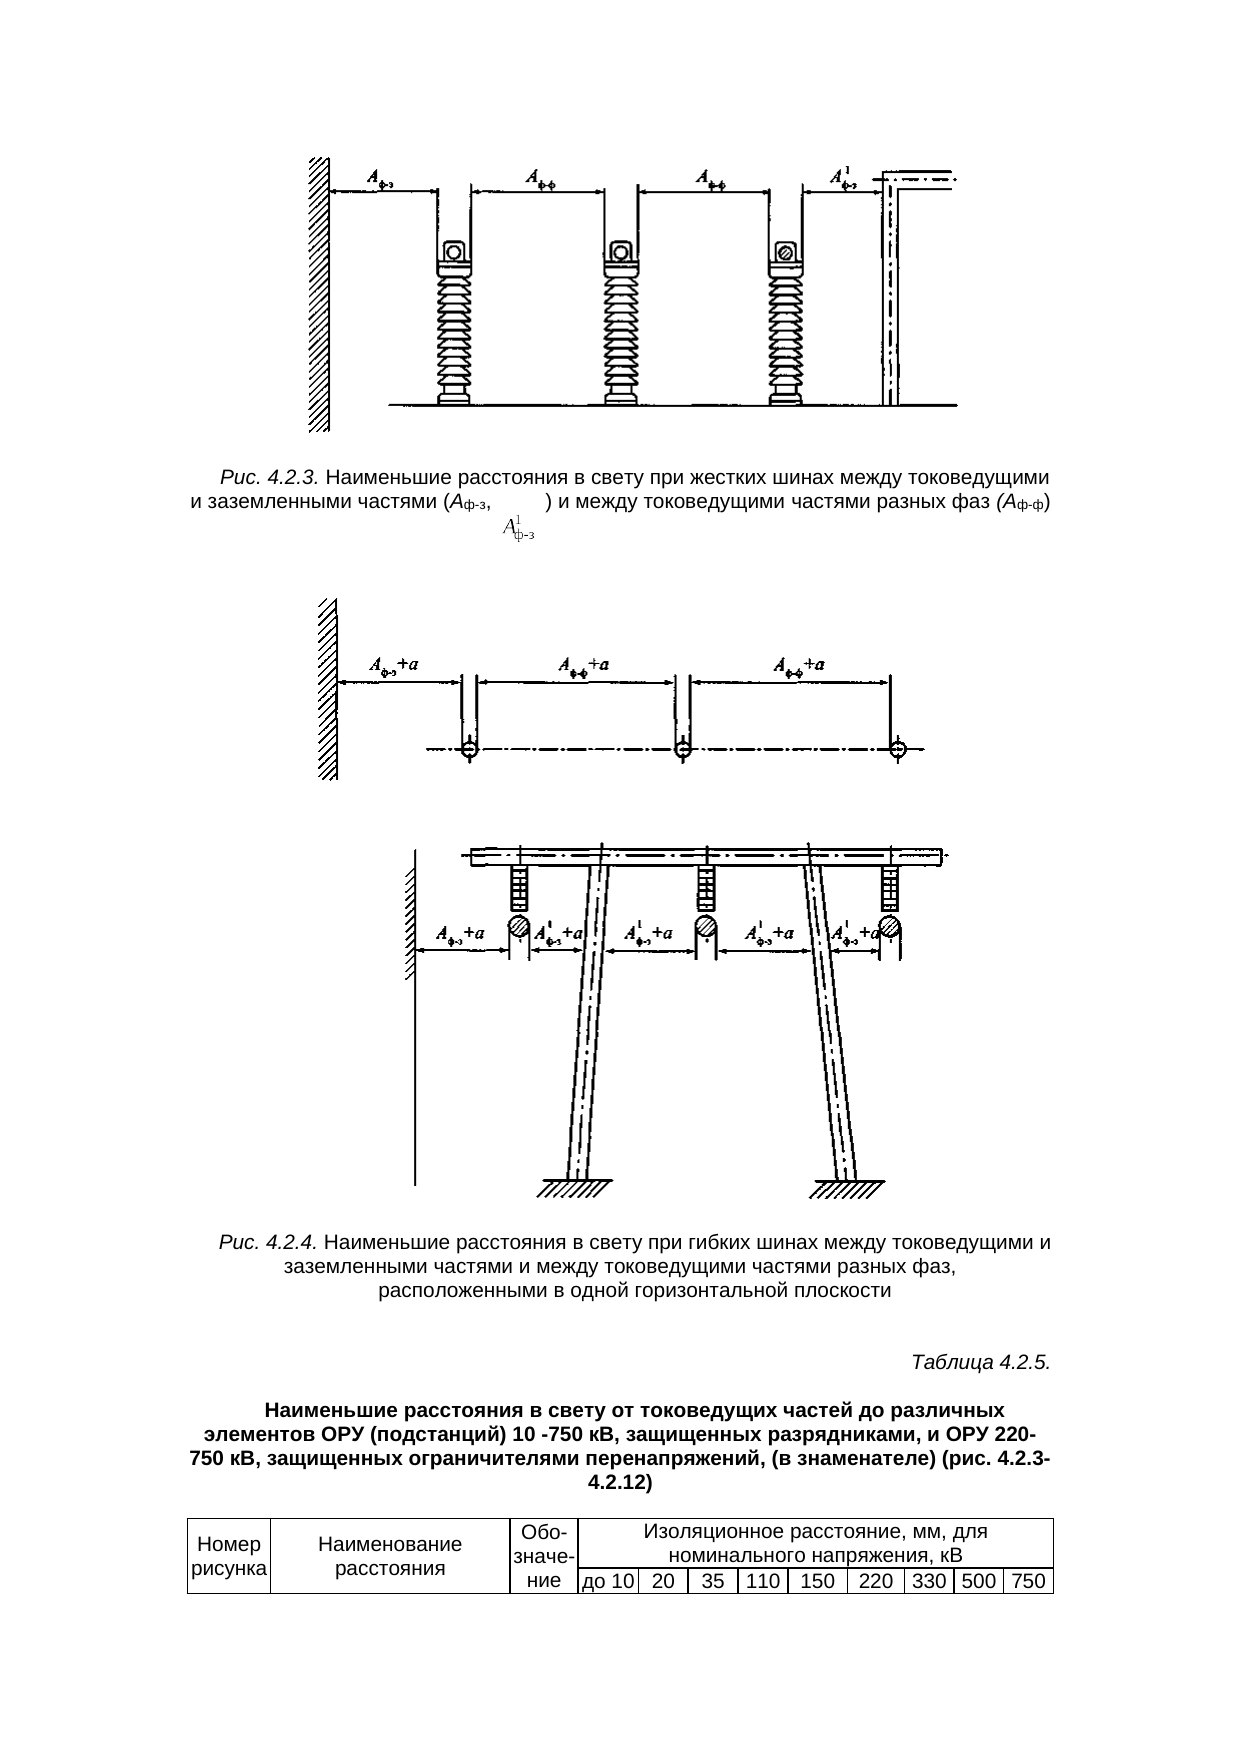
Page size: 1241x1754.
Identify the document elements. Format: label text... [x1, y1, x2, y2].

text расположенными в одной горизонтальной плоскости [187, 1278, 1053, 1302]
text Таблица 4.2.5. [187, 1350, 1053, 1374]
table_header Изоляционное расстояние, мм, для номинального напряжения, кВ [579, 1519, 1053, 1567]
table_cell 150 [789, 1569, 847, 1592]
table_cell 750 [1004, 1569, 1053, 1592]
table_cell 220 [848, 1569, 904, 1592]
table_cell 330 [905, 1569, 953, 1592]
table_cell 500 [955, 1569, 1003, 1592]
table_cell 35 [689, 1569, 737, 1592]
table_cell 110 [739, 1569, 787, 1592]
table_header Обо-значе-ние [511, 1519, 577, 1592]
table_header Номер рисунка [188, 1519, 270, 1592]
text Рис. 4.2.3. Наименьшие расстояния в свету при жестких шинах между токоведущими и заземленными частями (Aф-з, ) и между токоведущими частями разных фаз (Aф-ф) [187, 464, 1053, 547]
table_header Наименование расстояния [271, 1519, 509, 1592]
table_cell до 10 [579, 1569, 638, 1592]
text Рис. 4.2.4. Наименьшие расстояния в свету при гибких шинах между токоведущими и заземленными частями и между токоведущими частями разных фаз, [187, 1230, 1053, 1278]
table_cell 20 [639, 1569, 687, 1592]
text Наименьшие расстояния в свету от токоведущих частей до различных элементов ОРУ (подстанций) 10 -750 кВ, защищенных разрядниками, и ОРУ 220-750 кВ, защищенных ограничителями перенапряжений, (в знаменателе) (рис. 4.2.3-4.2.12) [187, 1398, 1053, 1493]
